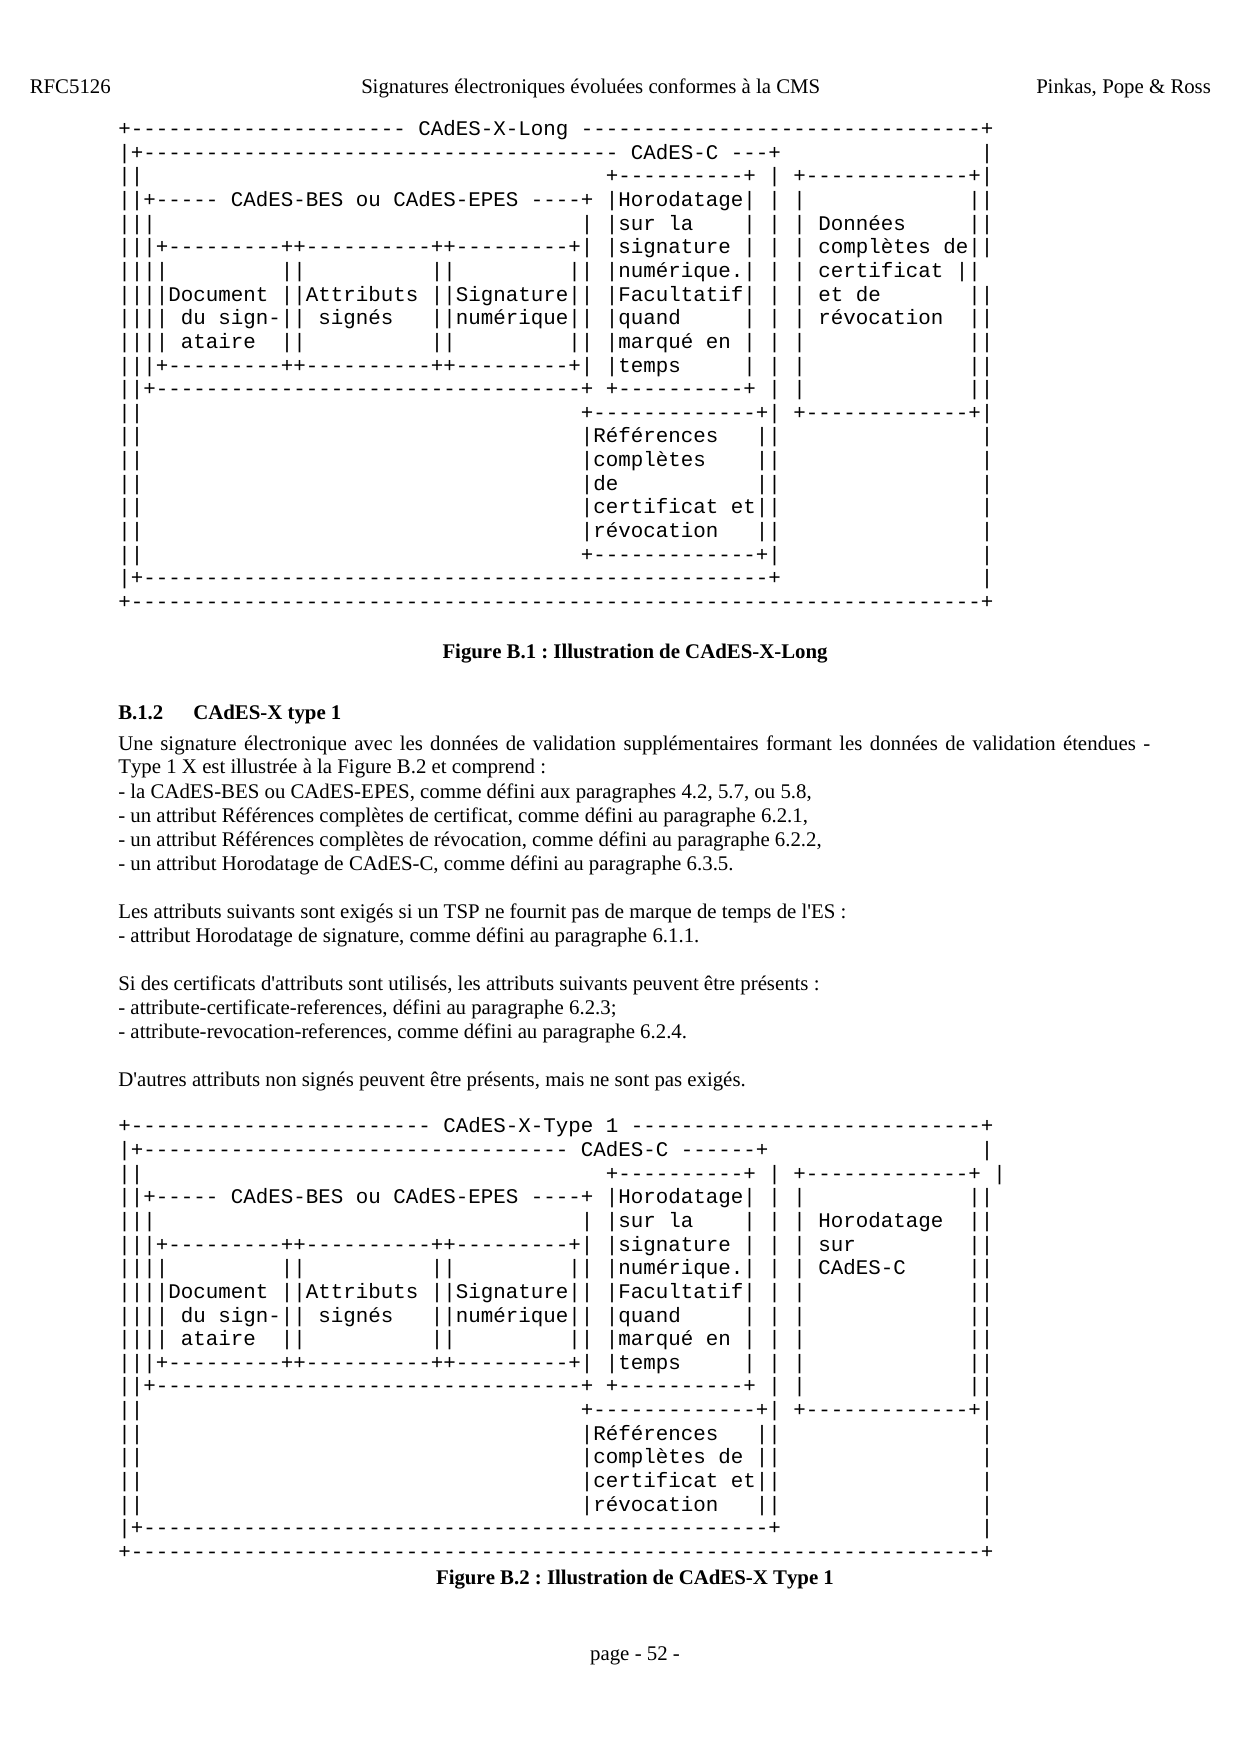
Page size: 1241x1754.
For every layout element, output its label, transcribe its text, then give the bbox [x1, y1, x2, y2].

text - un attribut Horodatage de CAdES-C, comme défini au paragraphe 6.3.5. [118, 851, 1152, 875]
text || |Références || | [118, 426, 1152, 449]
text ||+----- CAdES-BES ou CAdES-EPES ----+ |Horodatage| | | || [118, 1186, 1152, 1210]
text || |certificat et|| | [118, 496, 1152, 520]
text |+--------------------------------------------------+ | [118, 567, 1152, 591]
text |||| du sign-|| signés ||numérique|| |quand | | | révocation || [118, 307, 1152, 331]
text +---------------------- CAdES-X-Long --------------------------------+ [118, 118, 1152, 142]
text || +-------------+| | [118, 544, 1152, 567]
text || |complètes || | [118, 449, 1152, 473]
text || |Références || | [118, 1423, 1152, 1446]
text ||||Document ||Attributs ||Signature|| |Facultatif| | | || [118, 1281, 1152, 1304]
text || +----------+ | +-------------+| [118, 165, 1152, 189]
text || +----------+ | +-------------+ | [118, 1163, 1152, 1186]
text - attribute-certificate-references, défini au paragraphe 6.2.3; [118, 995, 1152, 1019]
text |||+---------++----------++---------+| |temps | | | || [118, 1352, 1152, 1376]
text || |révocation || | [118, 1494, 1152, 1517]
subtitle Figure B.1 : Illustration de CAdES-X-Long [118, 639, 1152, 663]
text |+-------------------------------------- CAdES-C ---+ | [118, 142, 1152, 165]
text - un attribut Références complètes de certificat, comme défini au paragraphe 6.2.1, [118, 803, 1152, 827]
text |||| du sign-|| signés ||numérique|| |quand | | | || [118, 1304, 1152, 1328]
text |||| ataire || || || |marqué en | | | || [118, 331, 1152, 354]
text ||||Document ||Attributs ||Signature|| |Facultatif| | | et de || [118, 284, 1152, 307]
subtitle Figure B.2 : Illustration de CAdES-X Type 1 [118, 1565, 1152, 1589]
text |||+---------++----------++---------+| |signature | | | complètes de|| [118, 236, 1152, 260]
text |||| ataire || || || |marqué en | | | || [118, 1328, 1152, 1352]
text D'autres attributs non signés peuvent être présents, mais ne sont pas exigés. [118, 1067, 1152, 1091]
text ||+----------------------------------+ +----------+ | | || [118, 378, 1152, 402]
text ||+----------------------------------+ +----------+ | | || [118, 1376, 1152, 1399]
text ||+----- CAdES-BES ou CAdES-EPES ----+ |Horodatage| | | || [118, 189, 1152, 213]
text ||| | |sur la | | | Horodatage || [118, 1210, 1152, 1234]
text || +-------------+| +-------------+| [118, 1399, 1152, 1423]
text - attribute-revocation-references, comme défini au paragraphe 6.2.4. [118, 1019, 1152, 1043]
subtitle B.1.2 CAdES-X type 1 [118, 700, 1152, 724]
text +--------------------------------------------------------------------+ [118, 1541, 1152, 1565]
text Si des certificats d'attributs sont utilisés, les attributs suivants peuvent être présents : [118, 971, 1152, 995]
text +--------------------------------------------------------------------+ [118, 591, 1152, 615]
text |||| || || || |numérique.| | | certificat || [118, 260, 1152, 284]
text |+---------------------------------- CAdES-C ------+ | [118, 1139, 1152, 1163]
text - la CAdES-BES ou CAdES-EPES, comme défini aux paragraphes 4.2, 5.7, ou 5.8, [118, 778, 1152, 803]
text || |complètes de || | [118, 1446, 1152, 1470]
text |||+---------++----------++---------+| |signature | | | sur || [118, 1234, 1152, 1257]
text ||| | |sur la | | | Données || [118, 213, 1152, 236]
text || |certificat et|| | [118, 1470, 1152, 1494]
text - un attribut Références complètes de révocation, comme défini au paragraphe 6.2.2, [118, 827, 1152, 851]
text || |révocation || | [118, 520, 1152, 544]
text +------------------------ CAdES-X-Type 1 ----------------------------+ [118, 1115, 1152, 1139]
text Les attributs suivants sont exigés si un TSP ne fournit pas de marque de temps de l'ES : [118, 899, 1152, 923]
text |||| || || || |numérique.| | | CAdES-C || [118, 1257, 1152, 1281]
text |+--------------------------------------------------+ | [118, 1517, 1152, 1541]
text || |de || | [118, 473, 1152, 496]
text |||+---------++----------++---------+| |temps | | | || [118, 354, 1152, 378]
text Une signature électronique avec les données de validation supplémentaires formant les données de validation étendues - Type 1 X est illustrée à la Figure B.2 et comprend : [118, 730, 1152, 778]
text || +-------------+| +-------------+| [118, 402, 1152, 426]
text - attribut Horodatage de signature, comme défini au paragraphe 6.1.1. [118, 923, 1152, 947]
